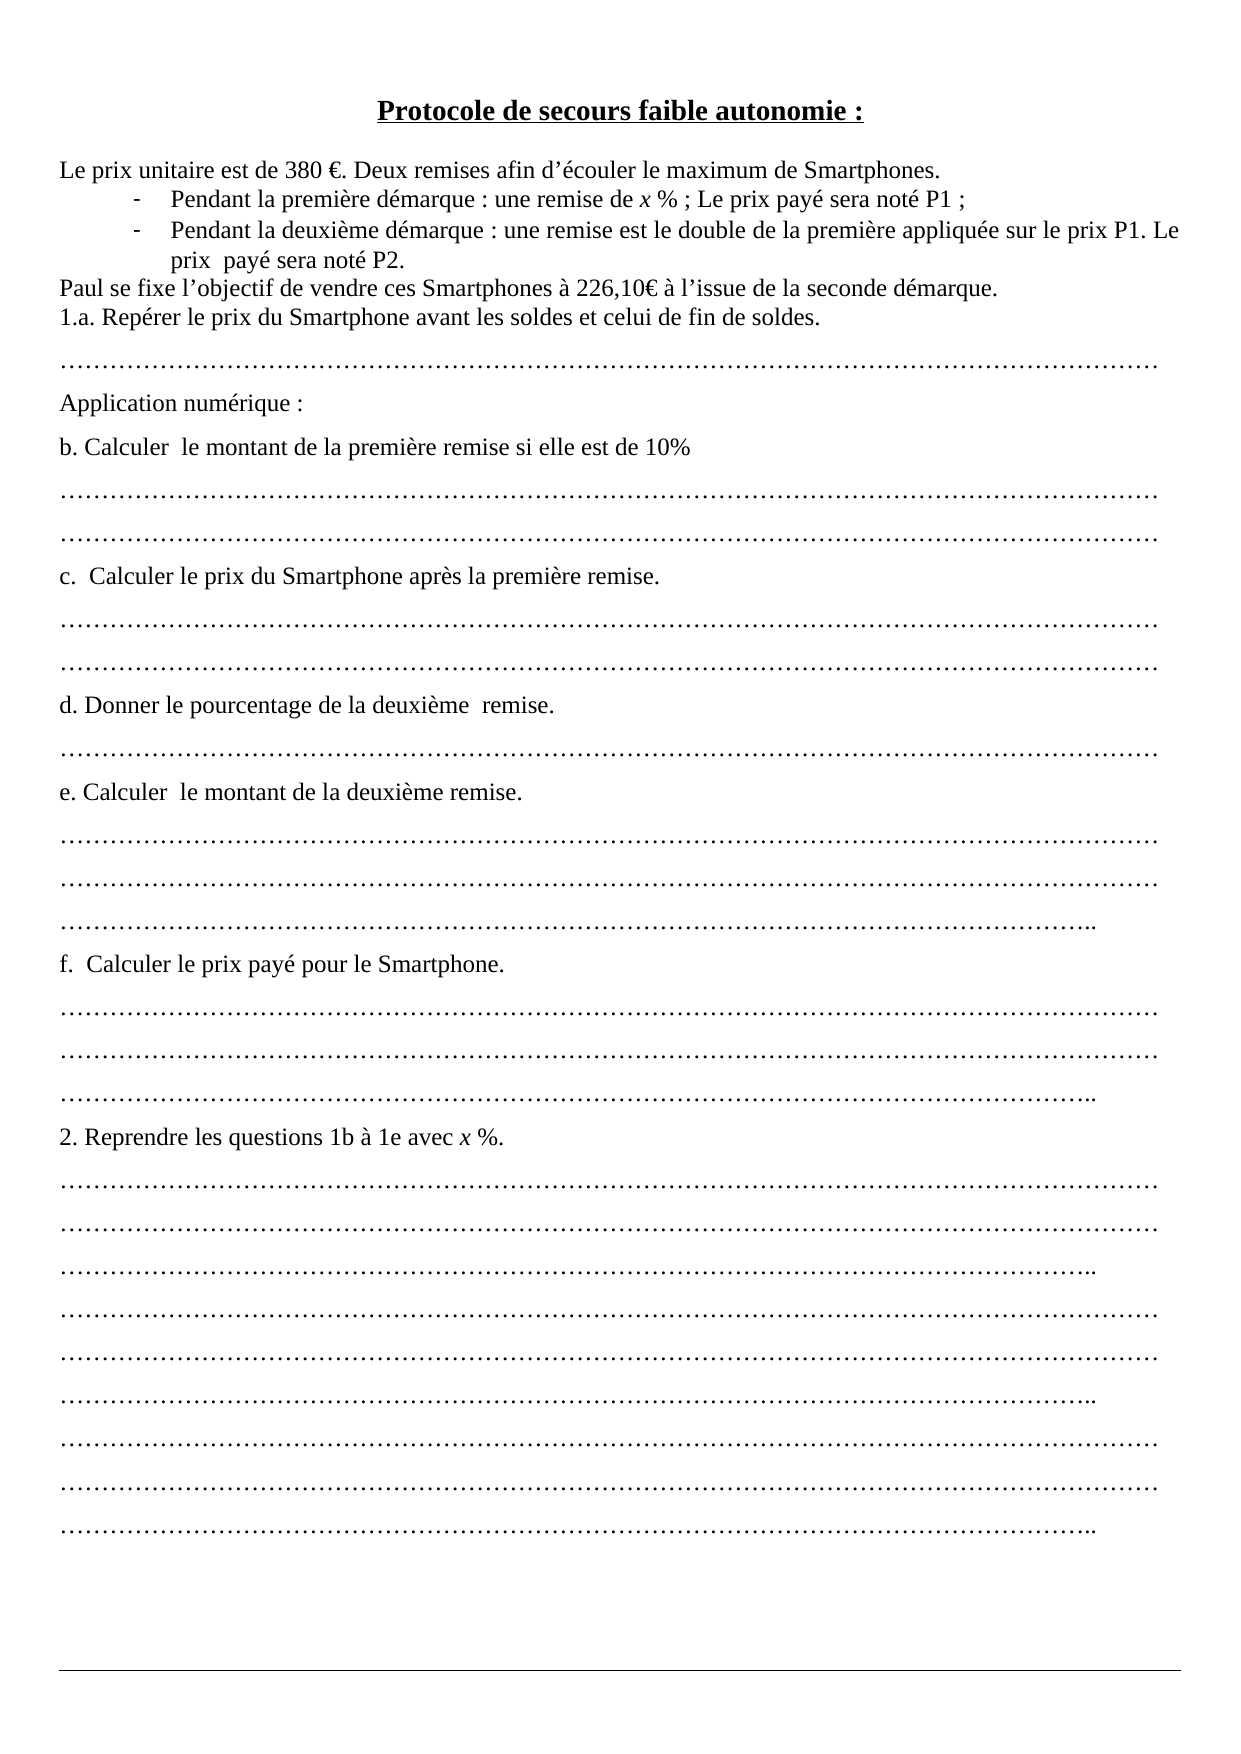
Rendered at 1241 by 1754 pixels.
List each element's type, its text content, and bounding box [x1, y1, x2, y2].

text ……………………………………………………………………………………………………………………………………………………………………………………………………………………………………………………………………………………………………………………………………………………….. [59, 1423, 1181, 1538]
text Paul se fixe l’objectif de vendre ces Smartphones à 226,10€ à l’issue de la seconde démarque. [59, 273, 1181, 302]
text ……………………………………………………………………………………………………………………………………………………………………………………………………………………………………………………………………………………………………………………………………………………….. [59, 1294, 1181, 1409]
text Protocole de secours faible autonomie : [59, 93, 1181, 126]
text c. Calculer le prix du Smartphone après la première remise. [59, 561, 1181, 590]
text d. Donner le pourcentage de la deuxième remise. [59, 690, 1181, 719]
text …………………………………………………………………………………………………………………… [59, 345, 1181, 374]
text f. Calculer le prix payé pour le Smartphone. [59, 949, 1181, 978]
text Le prix unitaire est de 380 €. Deux remises afin d’écouler le maximum de Smartphones. [59, 155, 1181, 184]
text 2. Reprendre les questions 1b à 1e avec x %. [59, 1122, 1181, 1150]
text e. Calculer le montant de la deuxième remise. ……………………………………………………………………………………………………………………………………………………………………………………………………………………………………………………………………………………………………………………………………………………….. [59, 777, 1181, 935]
list Pendant la première démarque : une remise de x % ; Le prix payé sera noté P1 ; [133, 184, 1181, 214]
text ………………………………………………………………………………………………………………………………………………………………………………………………………………………………………… [59, 604, 1181, 676]
list Pendant la deuxième démarque : une remise est le double de la première appliquée sur le prix P1. Le prix payé sera noté P2. [133, 214, 1181, 273]
text 1.a. Repérer le prix du Smartphone avant les soldes et celui de fin de soldes. [59, 302, 1181, 331]
text b. Calculer le montant de la première remise si elle est de 10% [59, 432, 1181, 460]
text Application numérique : [59, 388, 1181, 417]
text ……………………………………………………………………………………………………………………………………………………………………………………………………………………………………………………………………………………………………………………………………………………….. [59, 992, 1181, 1107]
text …………………………………………………………………………………………………………………… [59, 733, 1181, 762]
text ……………………………………………………………………………………………………………………………………………………………………………………………………………………………………………………………………………………………………………………………………………………….. [59, 1165, 1181, 1280]
text ………………………………………………………………………………………………………………………………………………………………………………………………………………………………………… [59, 475, 1181, 547]
